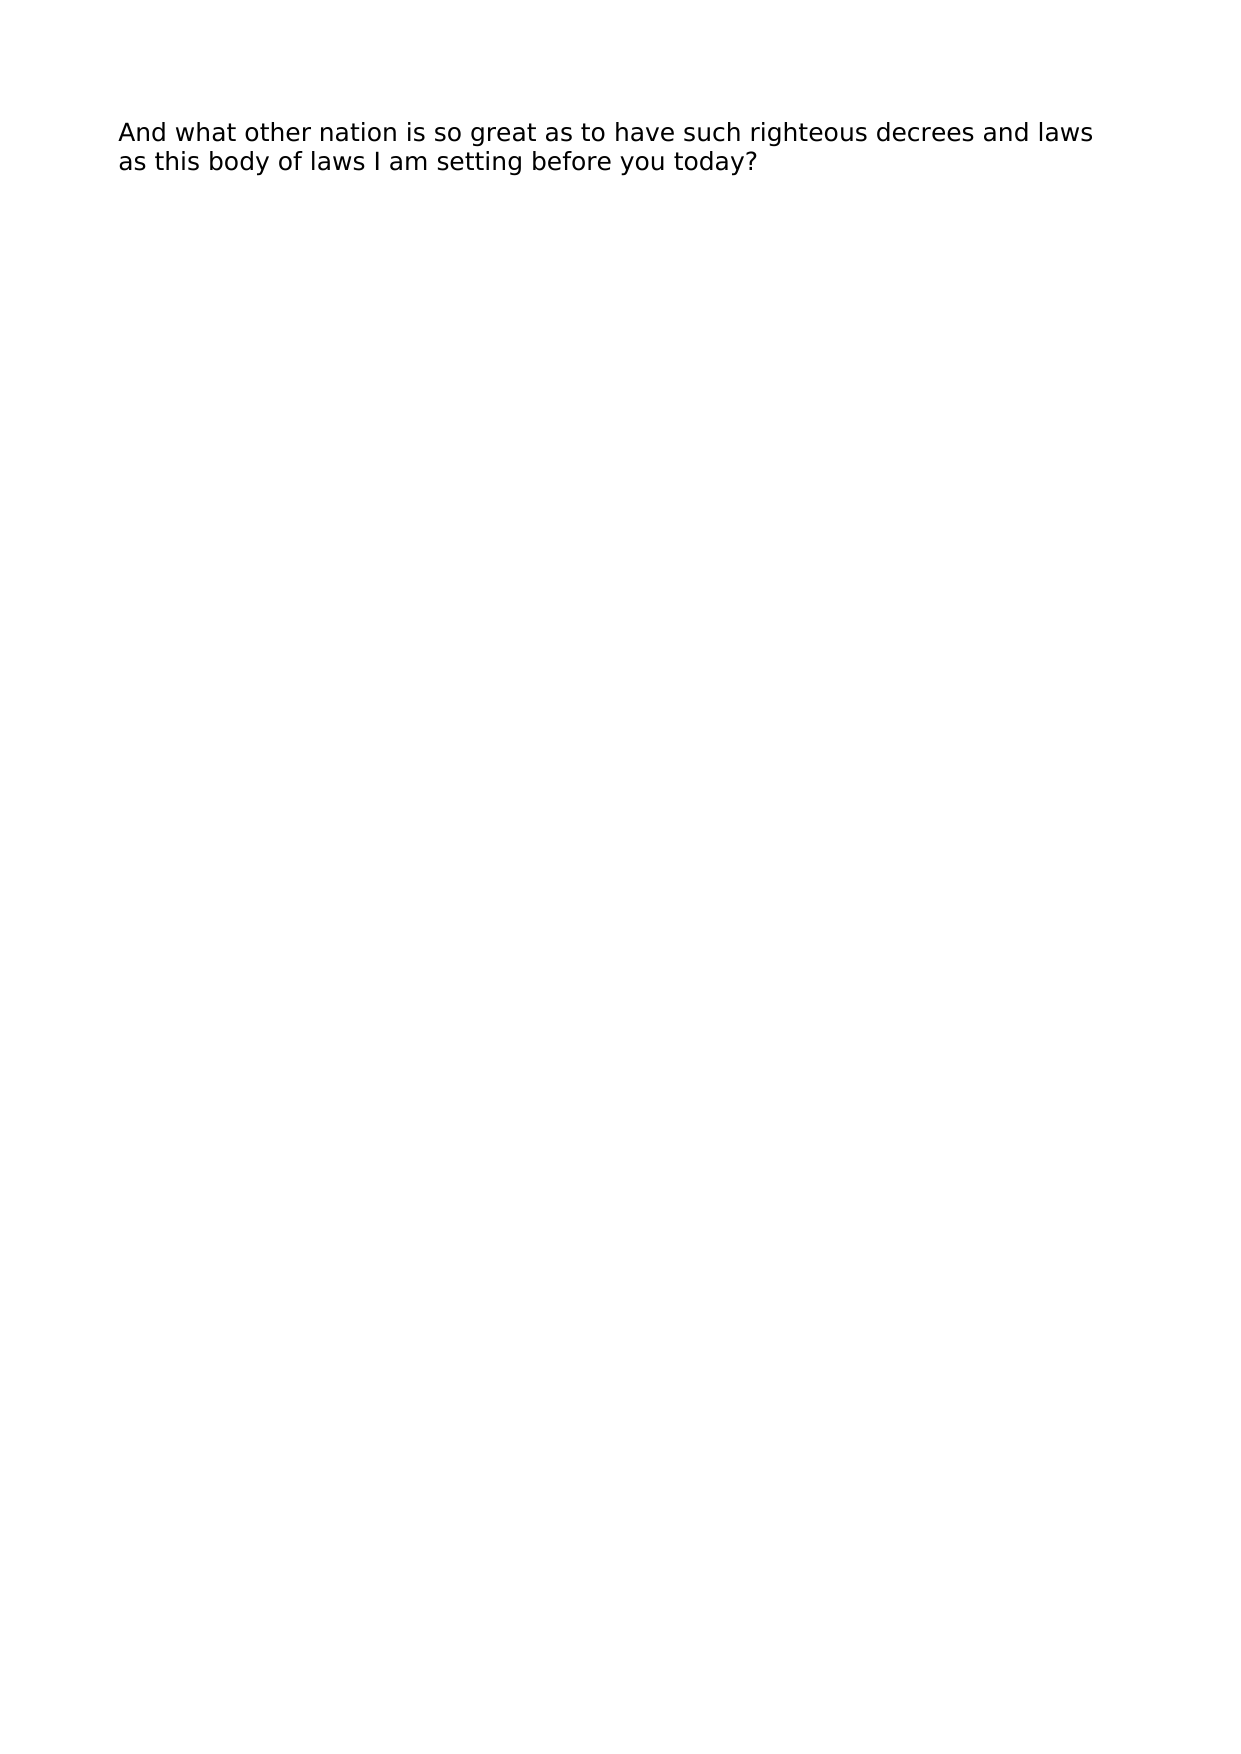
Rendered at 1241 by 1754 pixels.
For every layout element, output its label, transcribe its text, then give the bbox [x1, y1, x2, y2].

text And what other nation is so great as to have such righteous decrees and laws as this body of laws I am setting before you today? [118, 118, 1122, 176]
